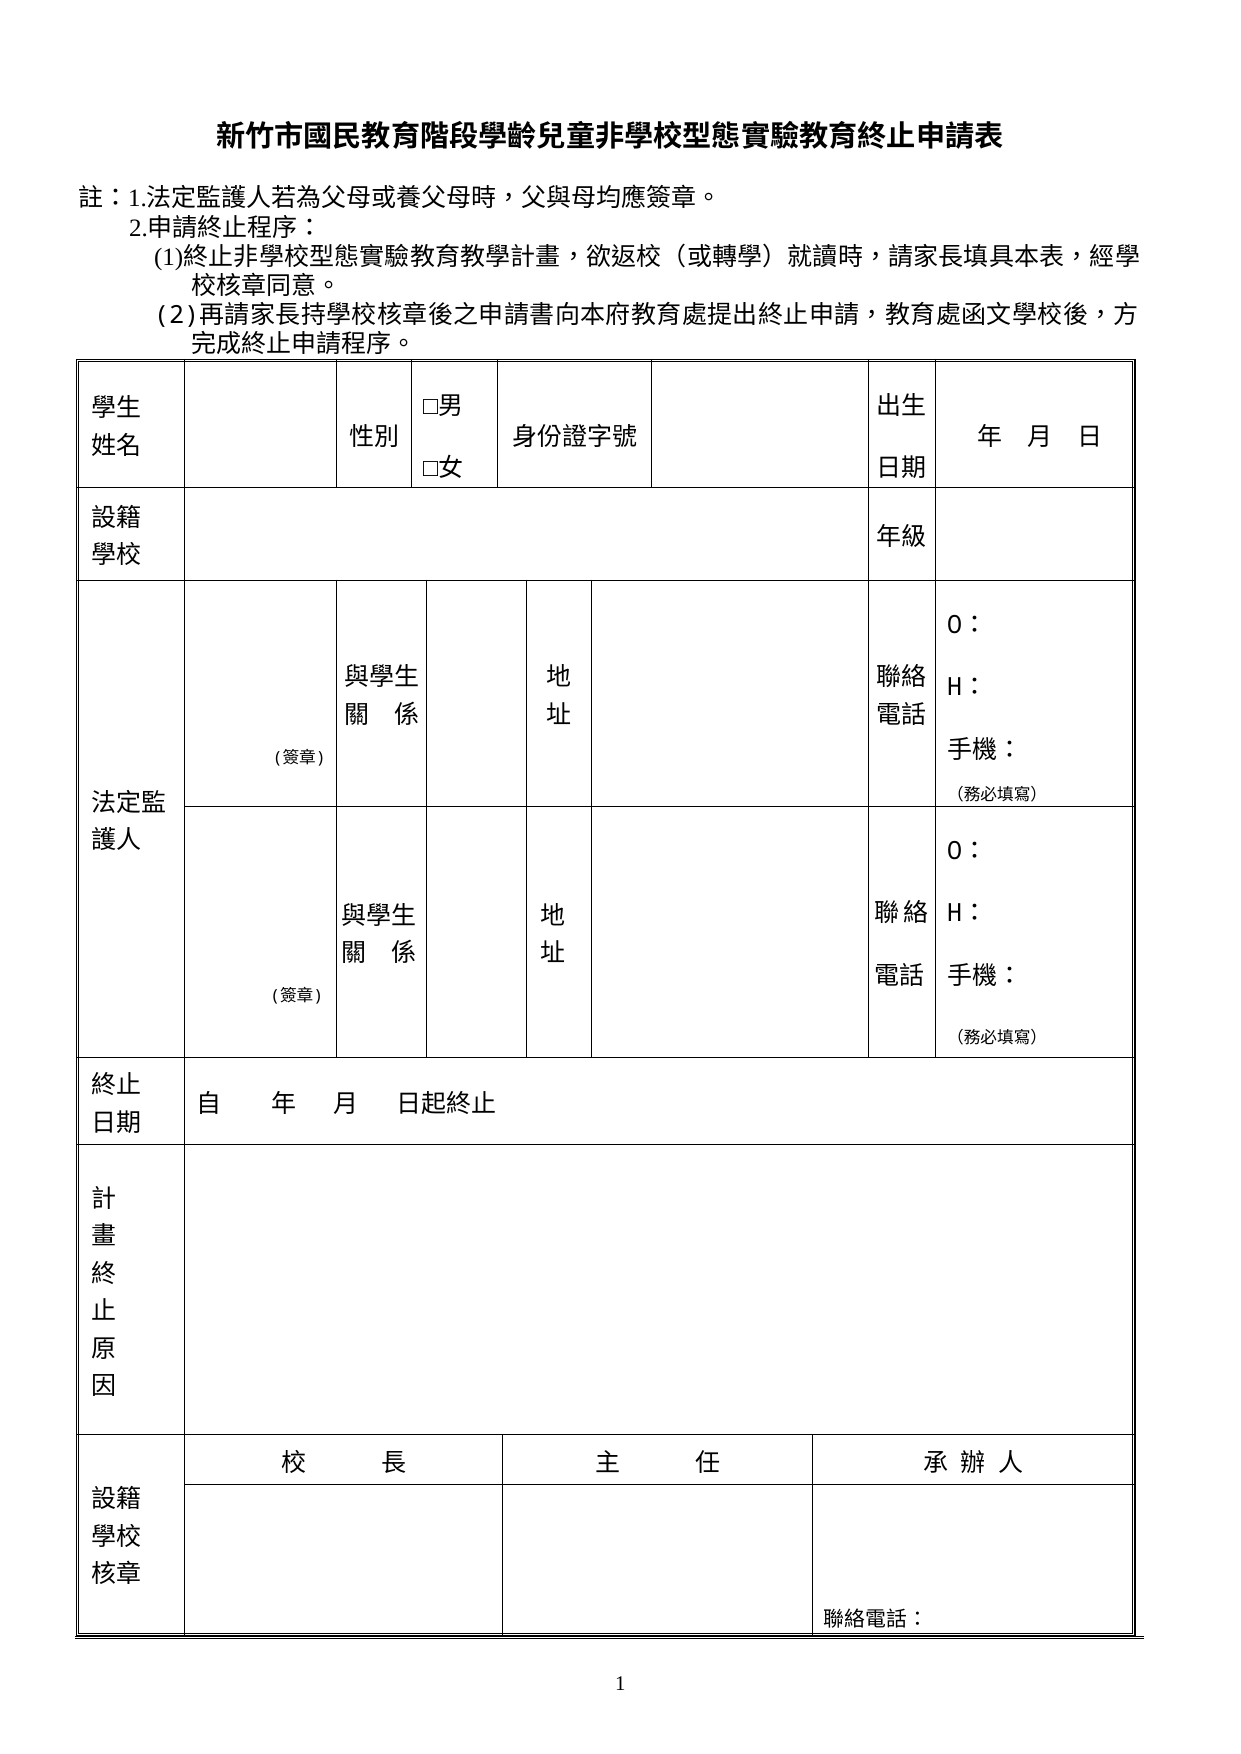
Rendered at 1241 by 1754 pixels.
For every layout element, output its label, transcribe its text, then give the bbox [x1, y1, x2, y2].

table_cell [503, 1485, 812, 1633]
table_header 年 月 日 [936, 362, 1132, 487]
table_cell (簽章) [185, 807, 336, 1057]
table_header 性別 [337, 362, 411, 487]
table_cell 法定監護人 [79, 581, 184, 1057]
table_cell [427, 807, 526, 1057]
table_cell 聯絡電話 [869, 807, 935, 1057]
table_cell 地址 [527, 581, 591, 806]
table_cell [185, 1485, 502, 1633]
table_header 學生 姓名 [79, 362, 184, 487]
table_header 身份證字號 [498, 362, 651, 487]
table_cell [427, 581, 526, 806]
table_cell 自 年 月 日起終止 [185, 1058, 1132, 1144]
table_cell 主 任 [503, 1435, 812, 1484]
table_cell 聯絡電話： [813, 1485, 1132, 1633]
table_cell 計 畫 終 止 原 因 [79, 1145, 184, 1434]
table_cell 與學生關 係 [337, 807, 426, 1057]
table_header 新竹市國民教育階段學齡兒童非學校型態實驗教育終止申請表 註：1.法定監護人若為父母或養父母時，父與母均應簽章。 2.申請終止程序： (1)終止非學校型態實驗教育教學計畫，欲返校（或轉學）就讀時，請家長填具本表，經學校核章同意。 (2)再請家長持學校核章後之申請書向本府教育處提出終止申請，教育處函文學校後，方完成終止申請程序。 [75, 92, 1144, 1636]
table_cell 地址 [527, 807, 591, 1057]
table_cell 年級 [869, 488, 935, 579]
table_cell [936, 488, 1132, 579]
table_header 出生 日期 [869, 362, 935, 487]
table_cell O： H： 手機： （務必填寫） [936, 581, 1132, 806]
table_header [185, 362, 336, 487]
table_cell 設籍 學校 核章 [79, 1435, 184, 1633]
table_cell O： H： 手機： （務必填寫） [936, 807, 1132, 1057]
table_cell 校 長 [185, 1435, 502, 1484]
table_cell [592, 807, 868, 1057]
table_header □男 □女 [412, 362, 497, 487]
table_cell 聯絡電話 [869, 581, 935, 806]
table_cell (簽章) [185, 581, 336, 806]
table_header [652, 362, 868, 487]
table_cell [185, 1145, 1132, 1434]
table_cell 終止 日期 [79, 1058, 184, 1144]
table_cell [185, 488, 868, 579]
table_cell [592, 581, 868, 806]
table_cell 設籍 學校 [79, 488, 184, 579]
table_cell 承 辦 人 [813, 1435, 1132, 1484]
table_cell 與學生關 係 [337, 581, 426, 806]
